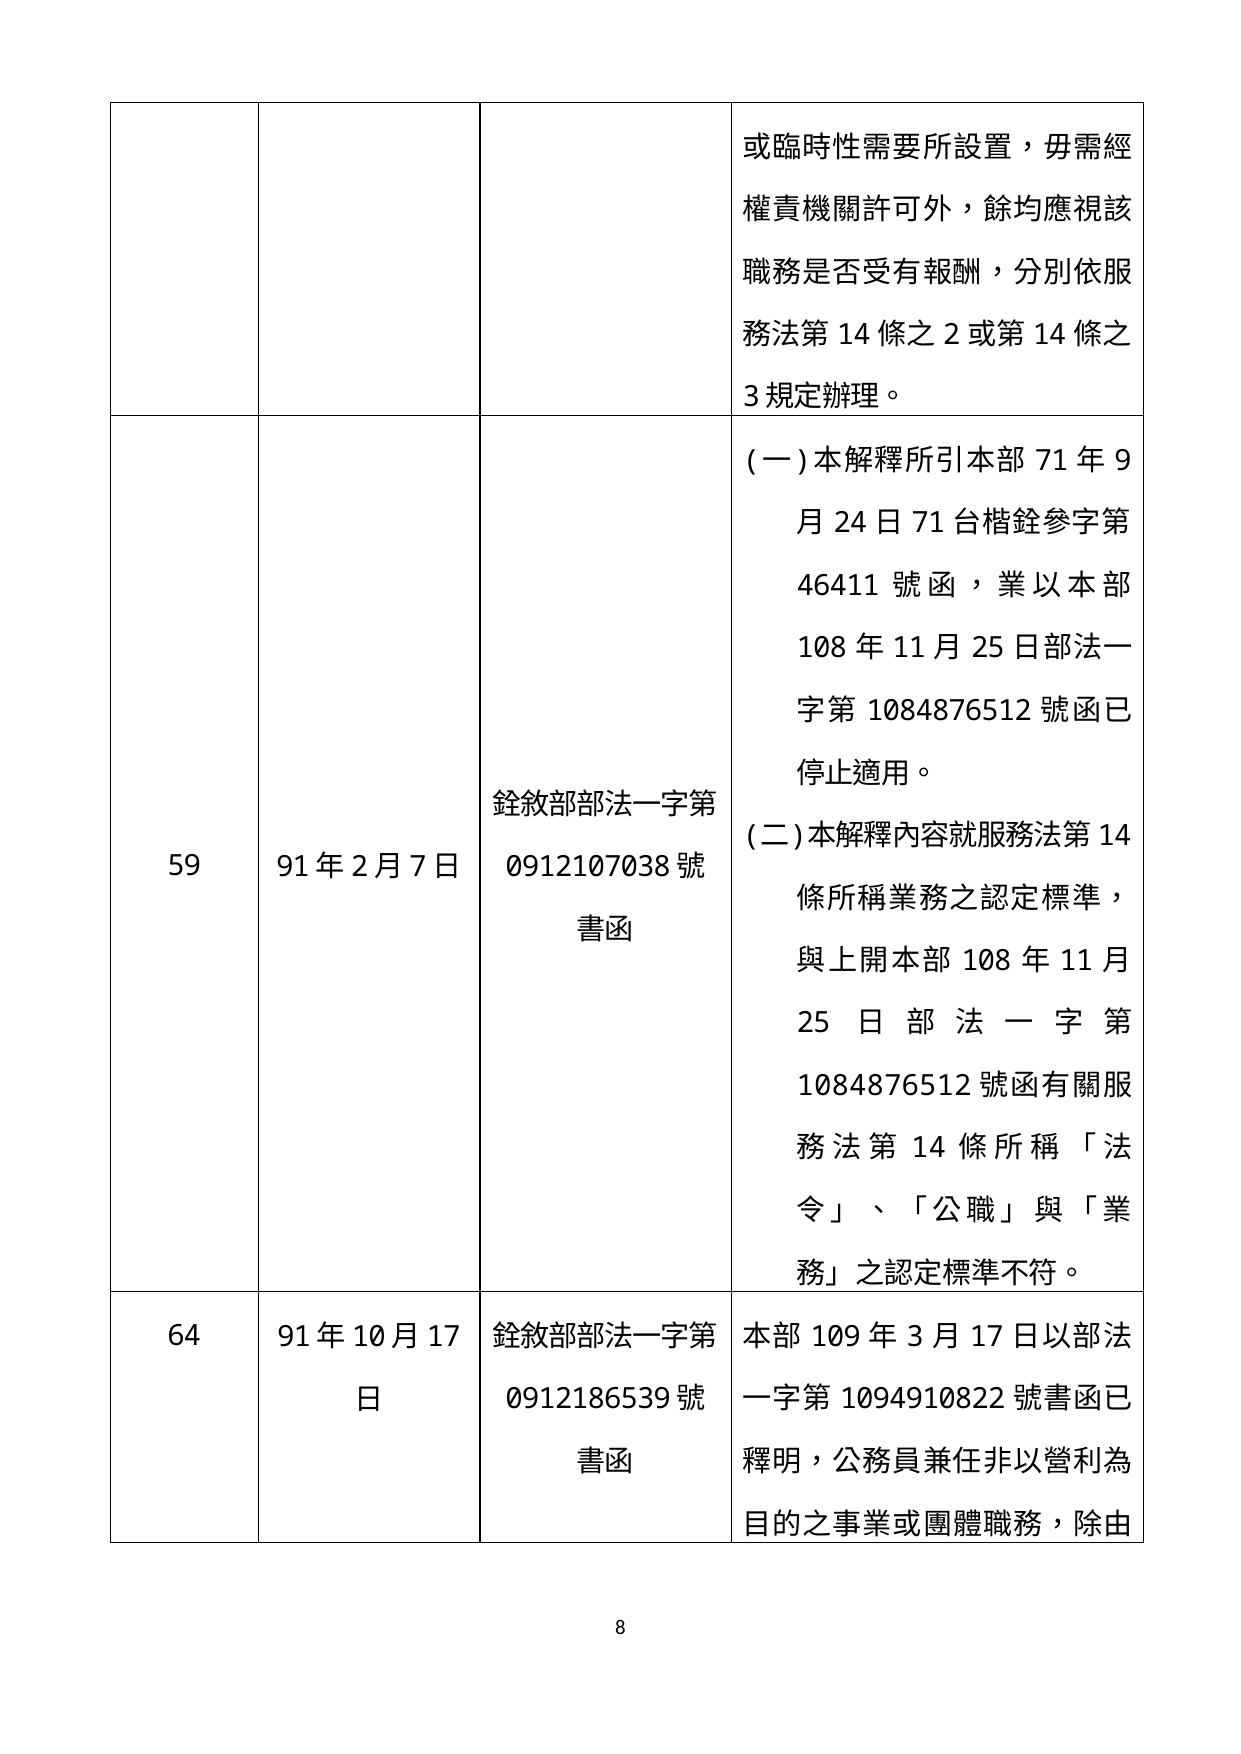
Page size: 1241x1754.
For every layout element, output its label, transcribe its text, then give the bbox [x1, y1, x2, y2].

table_cell 銓敘部部法一字第0912186539號書函 [481, 1292, 731, 1542]
table_cell [111, 103, 258, 415]
table_cell [259, 103, 479, 415]
table_cell 91年10月17日 [259, 1292, 479, 1542]
table_cell 銓敘部部法一字第0912107038號書函 [481, 416, 731, 1291]
table_cell 64 [111, 1292, 258, 1542]
table_cell 59 [111, 416, 258, 1291]
table_cell (一)本解釋所引本部71年9月24日71台楷銓參字第46411號函，業以本部108年11月25日部法一字第1084876512號函已停止適用。 (二)本解釋內容就服務法第14條所稱業務之認定標準，與上開本部108年11月25日部法一字第1084876512號函有關服務法第14條所稱「法令」、「公職」與「業務」之認定標準不符。 [732, 416, 1143, 1291]
table_cell [481, 103, 731, 415]
table_cell 或臨時性需要所設置，毋需經權責機關許可外，餘均應視該職務是否受有報酬，分別依服務法第14條之2或第14條之3規定辦理。 [732, 103, 1143, 415]
table_cell 本部109年3月17日以部法一字第1094910822號書函已釋明，公務員兼任非以營利為目的之事業或團體職務，除由 [732, 1292, 1143, 1542]
table_cell 91年2月7日 [259, 416, 479, 1291]
